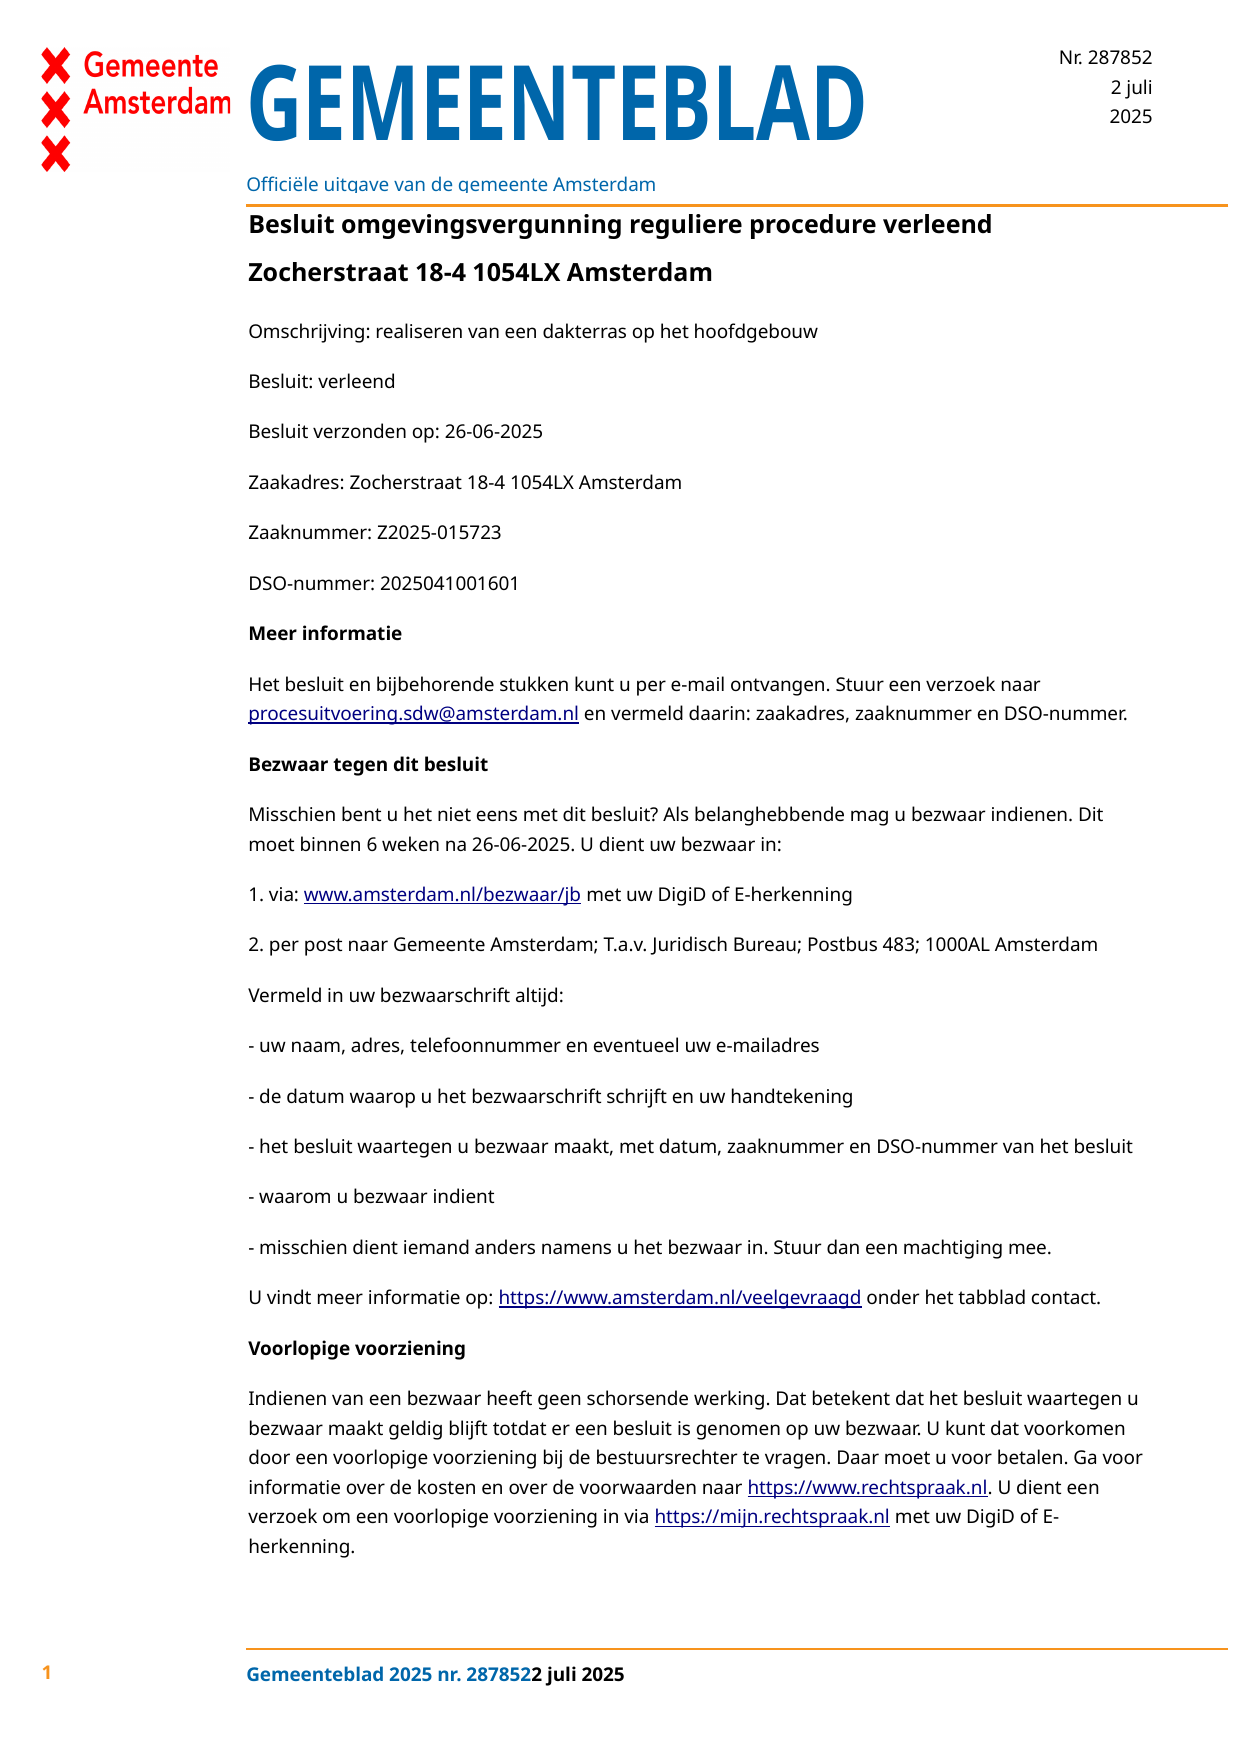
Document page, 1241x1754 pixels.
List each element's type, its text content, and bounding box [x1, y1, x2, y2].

picture [41, 47, 231, 172]
text - misschien dient iemand anders namens u het bezwaar in. Stuur dan een machtiging mee. [248, 1234, 1152, 1260]
text Indienen van een bezwaar heeft geen schorsende werking. Dat betekent dat het besluit waartegen u bezwaar maakt geldig blijft totdat er een besluit is genomen op uw bezwaar. U kunt dat voorkomen door een voorlopige voorziening bij de bestuursrechter te vragen. Daar moet u voor betalen. Ga voor informatie over de kosten en over de voorwaarden naar https://www.rechtspraak.nl. U dient een verzoek om een voorlopige voorziening in via https://mijn.rechtspraak.nl met uw DigiD of E-herkenning. [248, 1385, 1152, 1559]
text Bezwaar tegen dit besluit [248, 751, 1152, 777]
text Het besluit en bijbehorende stukken kunt u per e-mail ontvangen. Stuur een verzoek naar procesuitvoering.sdw@amsterdam.nl en vermeld daarin: zaakadres, zaaknummer en DSO-nummer. [248, 671, 1152, 726]
text Zaaknummer: Z2025-015723 [248, 519, 1152, 545]
text - uw naam, adres, telefoonnummer en eventueel uw e-mailadres [248, 1032, 1152, 1058]
text Omschrijving: realiseren van een dakterras op het hoofdgebouw [248, 318, 1152, 344]
text Besluit omgevingsvergunning reguliere procedure verleend Zocherstraat 18-4 1054LX Amsterdam [248, 207, 1152, 288]
text Zaakadres: Zocherstraat 18-4 1054LX Amsterdam [248, 469, 1152, 495]
text Misschien bent u het niet eens met dit besluit? Als belanghebbende mag u bezwaar indienen. Dit moet binnen 6 weken na 26-06-2025. U dient uw bezwaar in: [248, 801, 1152, 857]
text - de datum waarop u het bezwaarschrift schrijft en uw handtekening [248, 1083, 1152, 1109]
text Besluit: verleend [248, 368, 1152, 394]
text DSO-nummer: 2025041001601 [248, 570, 1152, 596]
text U vindt meer informatie op: https://www.amsterdam.nl/veelgevraagd onder het tabblad contact. [248, 1284, 1152, 1310]
text - waarom u bezwaar indient [248, 1184, 1152, 1209]
text 1. via: www.amsterdam.nl/bezwaar/jb met uw DigiD of E-herkenning [248, 881, 1152, 907]
text Voorlopige voorziening [248, 1335, 1152, 1361]
text 2. per post naar Gemeente Amsterdam; T.a.v. Juridisch Bureau; Postbus 483; 1000AL Amsterdam [248, 932, 1152, 957]
text Meer informatie [248, 620, 1152, 646]
text Vermeld in uw bezwaarschrift altijd: [248, 982, 1152, 1008]
text - het besluit waartegen u bezwaar maakt, met datum, zaaknummer en DSO-nummer van het besluit [248, 1133, 1152, 1159]
text Besluit verzonden op: 26-06-2025 [248, 419, 1152, 444]
